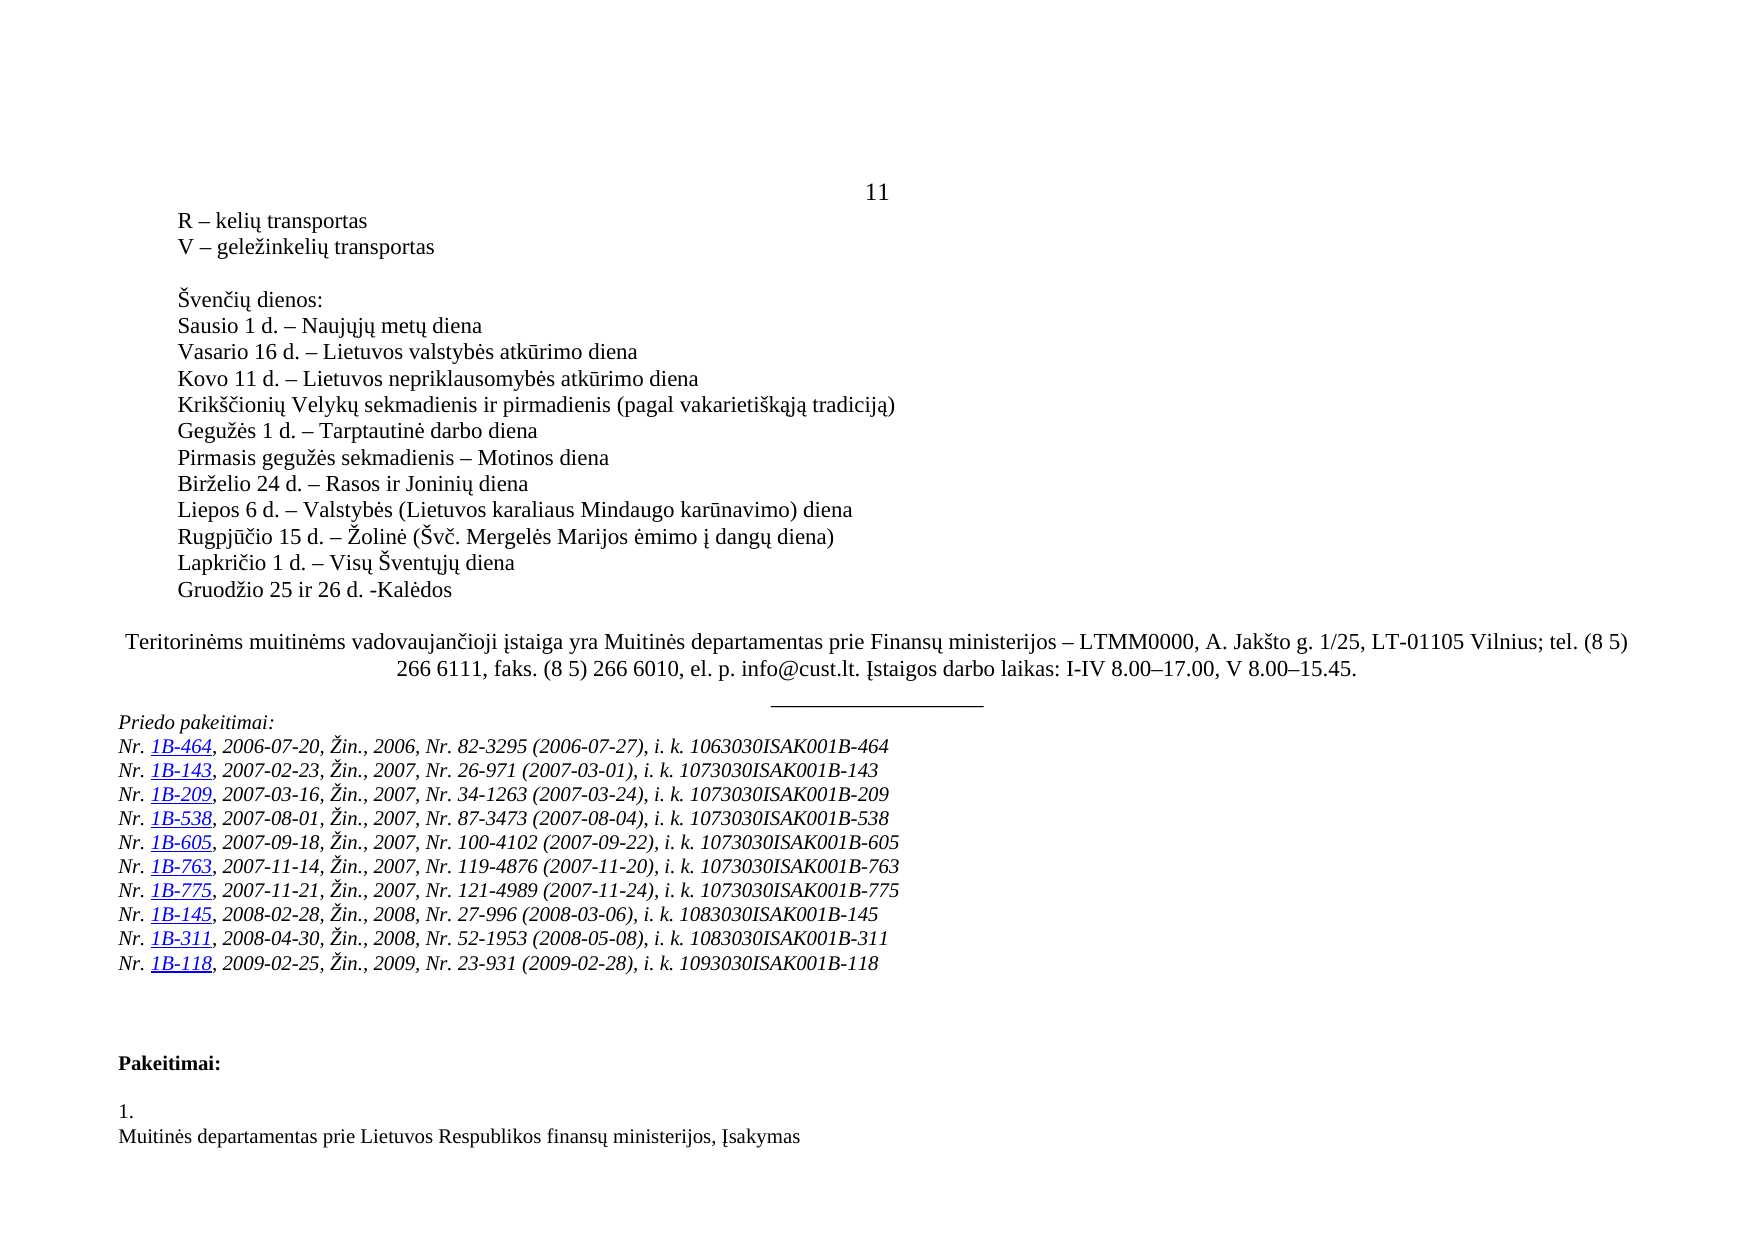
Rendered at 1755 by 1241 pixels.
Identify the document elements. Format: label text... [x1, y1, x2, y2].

text Nr. 1B-145, 2008-02-28, Žin., 2008, Nr. 27-996 (2008-03-06), i. k. 1083030ISAK001B-145 [118, 902, 1636, 926]
text Priedo pakeitimai: [118, 710, 1636, 734]
text Nr. 1B-311, 2008-04-30, Žin., 2008, Nr. 52-1953 (2008-05-08), i. k. 1083030ISAK001B-311 [118, 926, 1636, 950]
text Pirmasis gegužės sekmadienis – Motinos diena [118, 444, 1636, 470]
text Nr. 1B-143, 2007-02-23, Žin., 2007, Nr. 26-971 (2007-03-01), i. k. 1073030ISAK001B-143 [118, 758, 1636, 782]
text Švenčių dienos: [118, 286, 1636, 312]
text Sausio 1 d. – Naujųjų metų diena [118, 312, 1636, 338]
text Nr. 1B-763, 2007-11-14, Žin., 2007, Nr. 119-4876 (2007-11-20), i. k. 1073030ISAK001B-763 [118, 854, 1636, 878]
text Krikščionių Velykų sekmadienis ir pirmadienis (pagal vakarietiškąją tradiciją) [118, 391, 1636, 417]
text Nr. 1B-464, 2006-07-20, Žin., 2006, Nr. 82-3295 (2006-07-27), i. k. 1063030ISAK001B-464 [118, 734, 1636, 758]
text Nr. 1B-118, 2009-02-25, Žin., 2009, Nr. 23-931 (2009-02-28), i. k. 1093030ISAK001B-118 [118, 950, 1636, 974]
text Nr. 1B-605, 2007-09-18, Žin., 2007, Nr. 100-4102 (2007-09-22), i. k. 1073030ISAK001B-605 [118, 830, 1636, 854]
text _________________ [118, 681, 1636, 710]
text Gegužės 1 d. – Tarptautinė darbo diena [118, 417, 1636, 444]
text Lapkričio 1 d. – Visų Šventųjų diena [118, 549, 1636, 576]
text Vasario 16 d. – Lietuvos valstybės atkūrimo diena [118, 338, 1636, 365]
text R – kelių transportas [118, 207, 1636, 233]
text Liepos 6 d. – Valstybės (Lietuvos karaliaus Mindaugo karūnavimo) diena [118, 497, 1636, 523]
text Kovo 11 d. – Lietuvos nepriklausomybės atkūrimo diena [118, 365, 1636, 391]
text Teritorinėms muitinėms vadovaujančioji įstaiga yra Muitinės departamentas prie Finansų ministerijos – LTMM0000, A. Jakšto g. 1/25, LT-01105 Vilnius; tel. (8 5) 266 6111, faks. (8 5) 266 6010, el. p. info@cust.lt. Įstaigos darbo laikas: I-IV 8.00–17.00, V 8.00–15.45. [118, 628, 1636, 681]
text Muitinės departamentas prie Lietuvos Respublikos finansų ministerijos, Įsakymas [118, 1123, 1636, 1148]
text Rugpjūčio 15 d. – Žolinė (Švč. Mergelės Marijos ėmimo į dangų diena) [118, 523, 1636, 549]
text Nr. 1B-775, 2007-11-21, Žin., 2007, Nr. 121-4989 (2007-11-24), i. k. 1073030ISAK001B-775 [118, 878, 1636, 902]
text 1. [118, 1099, 1636, 1123]
text Birželio 24 d. – Rasos ir Joninių diena [118, 470, 1636, 497]
text Gruodžio 25 ir 26 d. -Kalėdos [118, 576, 1636, 602]
text Nr. 1B-538, 2007-08-01, Žin., 2007, Nr. 87-3473 (2007-08-04), i. k. 1073030ISAK001B-538 [118, 806, 1636, 830]
text V – geležinkelių transportas [118, 233, 1636, 259]
text Pakeitimai: [118, 1051, 1636, 1075]
text Nr. 1B-209, 2007-03-16, Žin., 2007, Nr. 34-1263 (2007-03-24), i. k. 1073030ISAK001B-209 [118, 782, 1636, 806]
